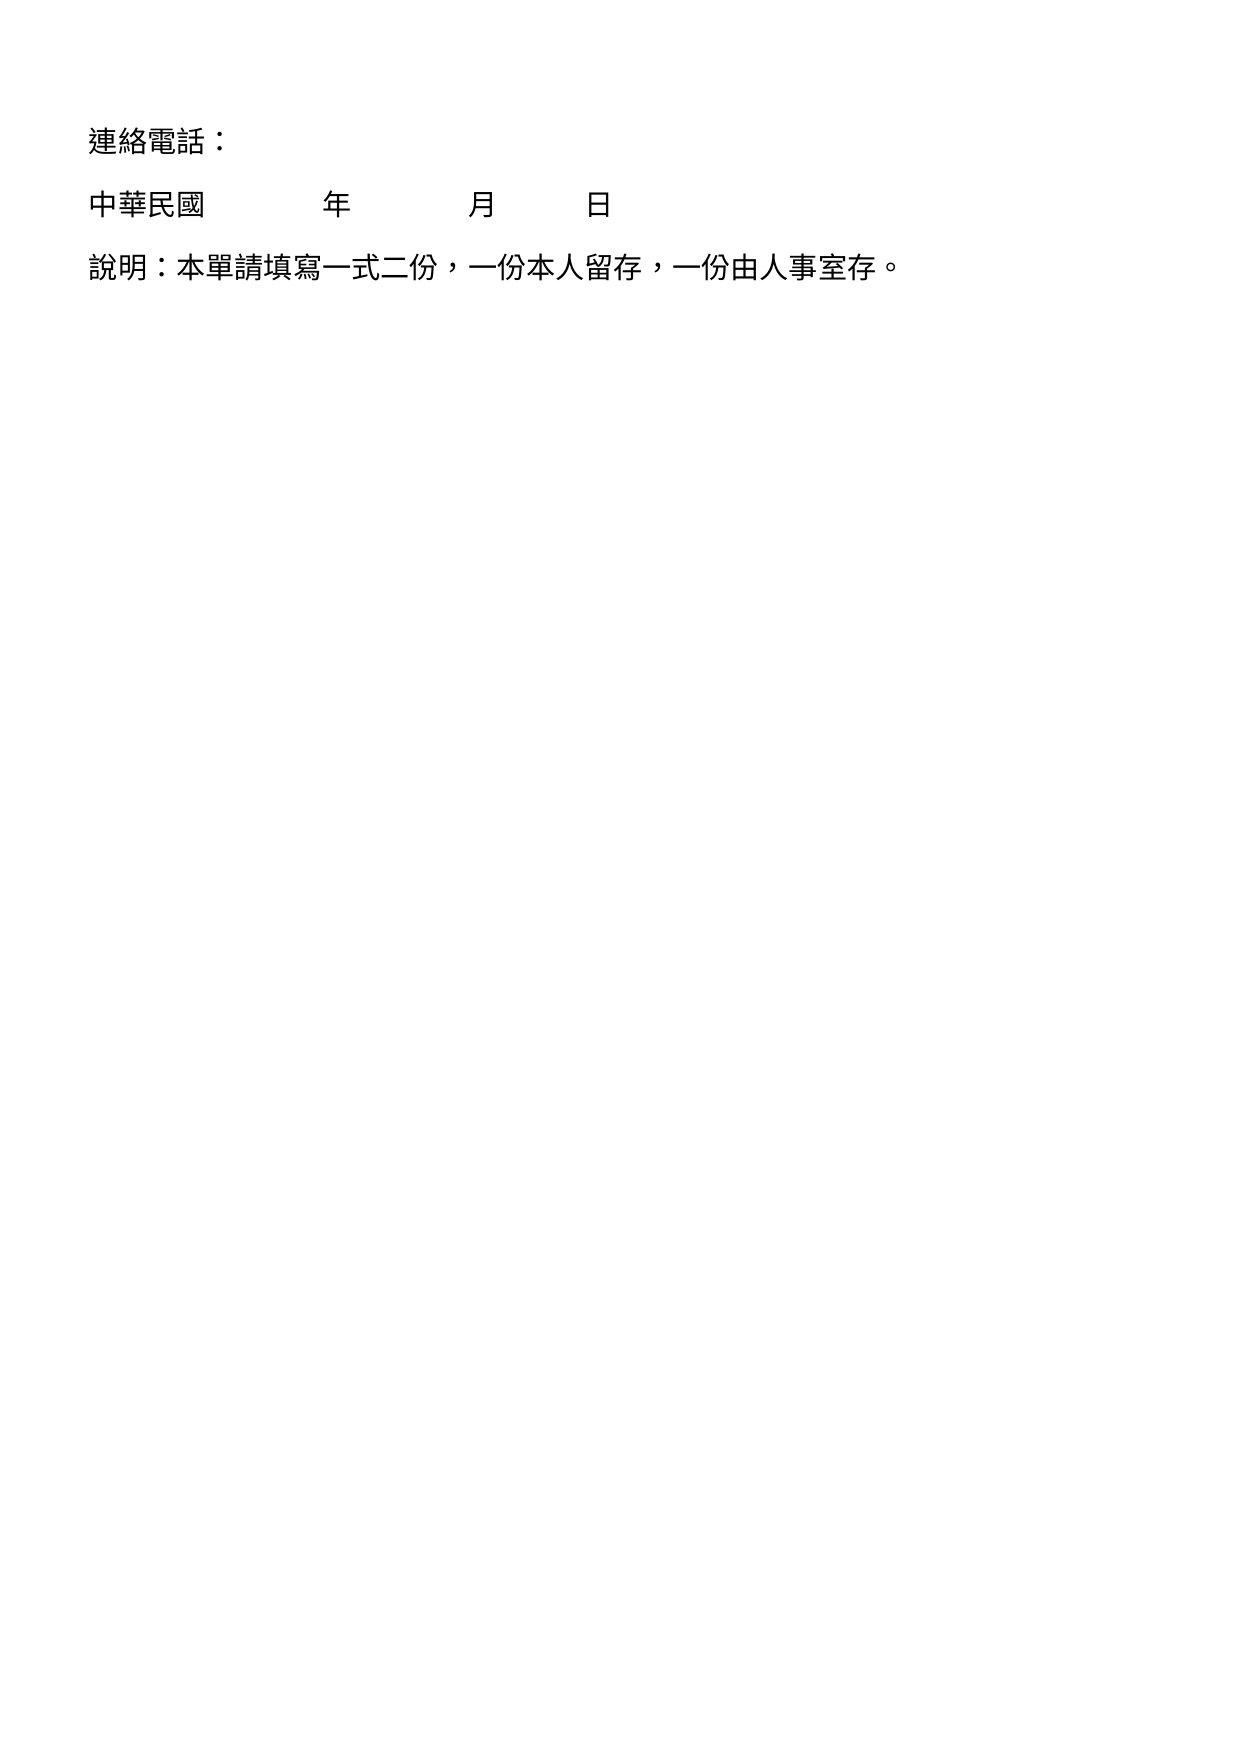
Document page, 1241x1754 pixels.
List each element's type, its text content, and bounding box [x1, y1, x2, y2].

text 連絡電話： [89, 118, 1152, 160]
text 中華民國 年 月 日 [89, 181, 1152, 223]
text 說明：本單請填寫一式二份，一份本人留存，一份由人事室存。 [89, 244, 1152, 287]
